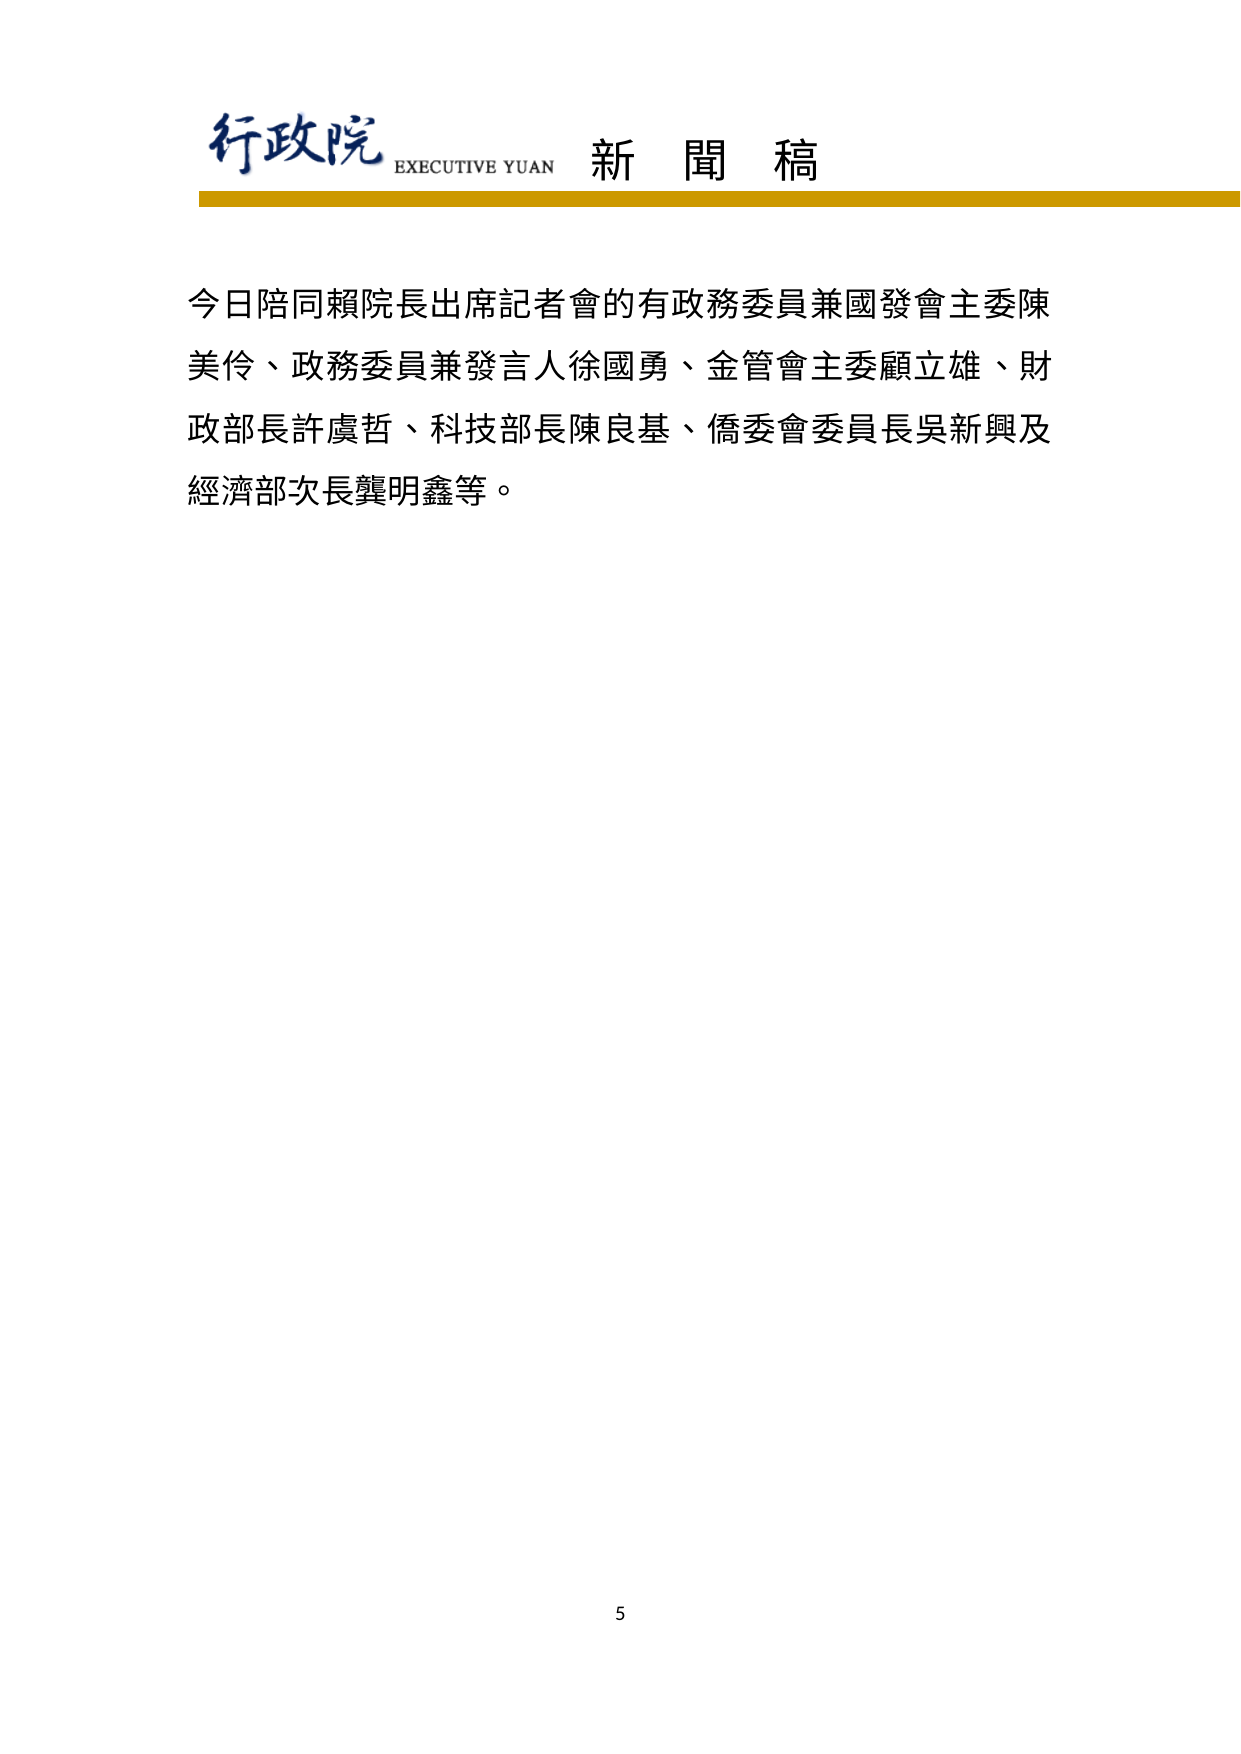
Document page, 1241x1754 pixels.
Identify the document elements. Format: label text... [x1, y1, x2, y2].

text 今日陪同賴院長出席記者會的有政務委員兼國發會主委陳美伶、政務委員兼發言人徐國勇、金管會主委顧立雄、財政部長許虞哲、科技部長陳良基、僑委會委員長吳新興及經濟部次長龔明鑫等。 [187, 260, 1053, 510]
